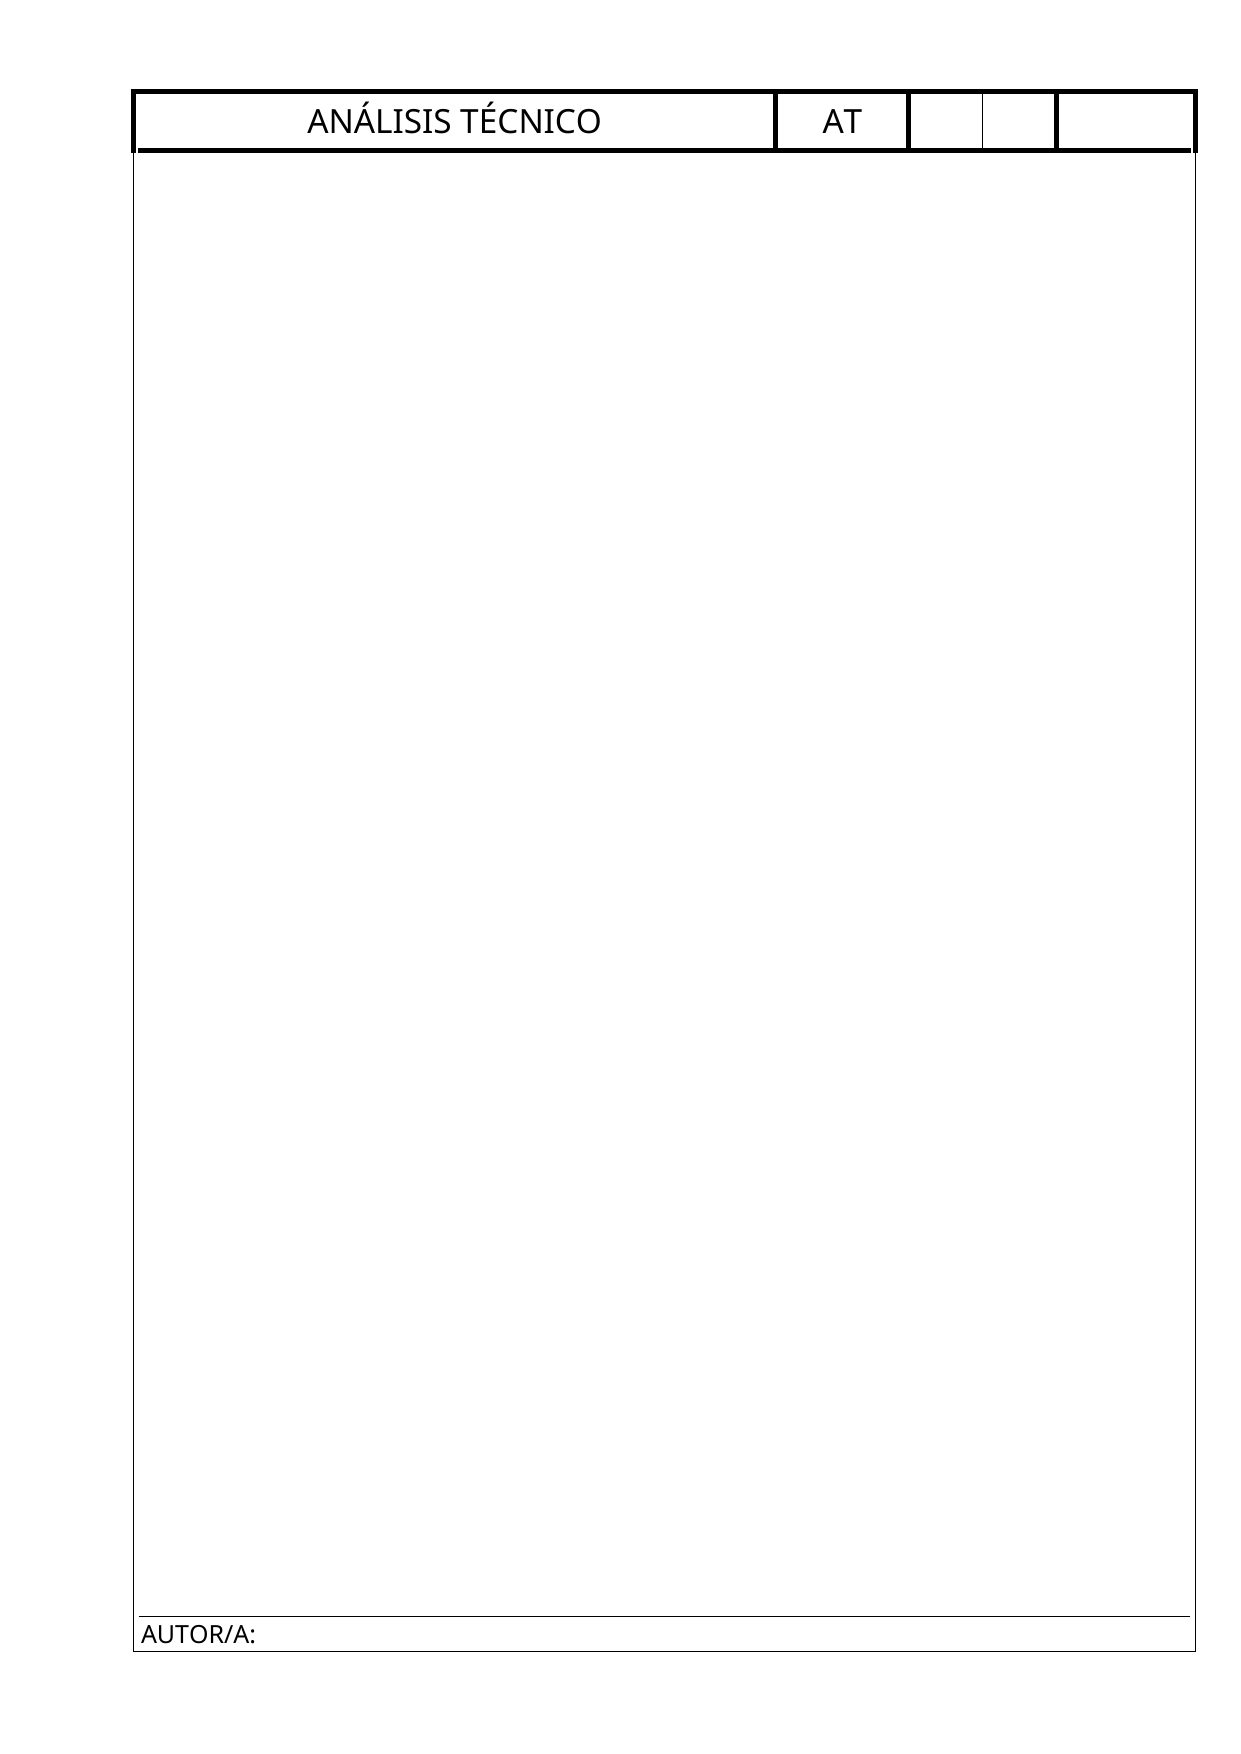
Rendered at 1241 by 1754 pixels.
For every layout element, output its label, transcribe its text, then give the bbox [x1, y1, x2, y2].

table_cell AUTOR/A: [134, 1616, 1195, 1651]
table_header [911, 94, 982, 148]
table_header [1059, 94, 1193, 148]
table_header [983, 94, 1054, 148]
table_header AT [778, 94, 906, 148]
table_cell [134, 148, 1195, 1616]
table_header ANÁLISIS TÉCNICO [136, 94, 773, 148]
